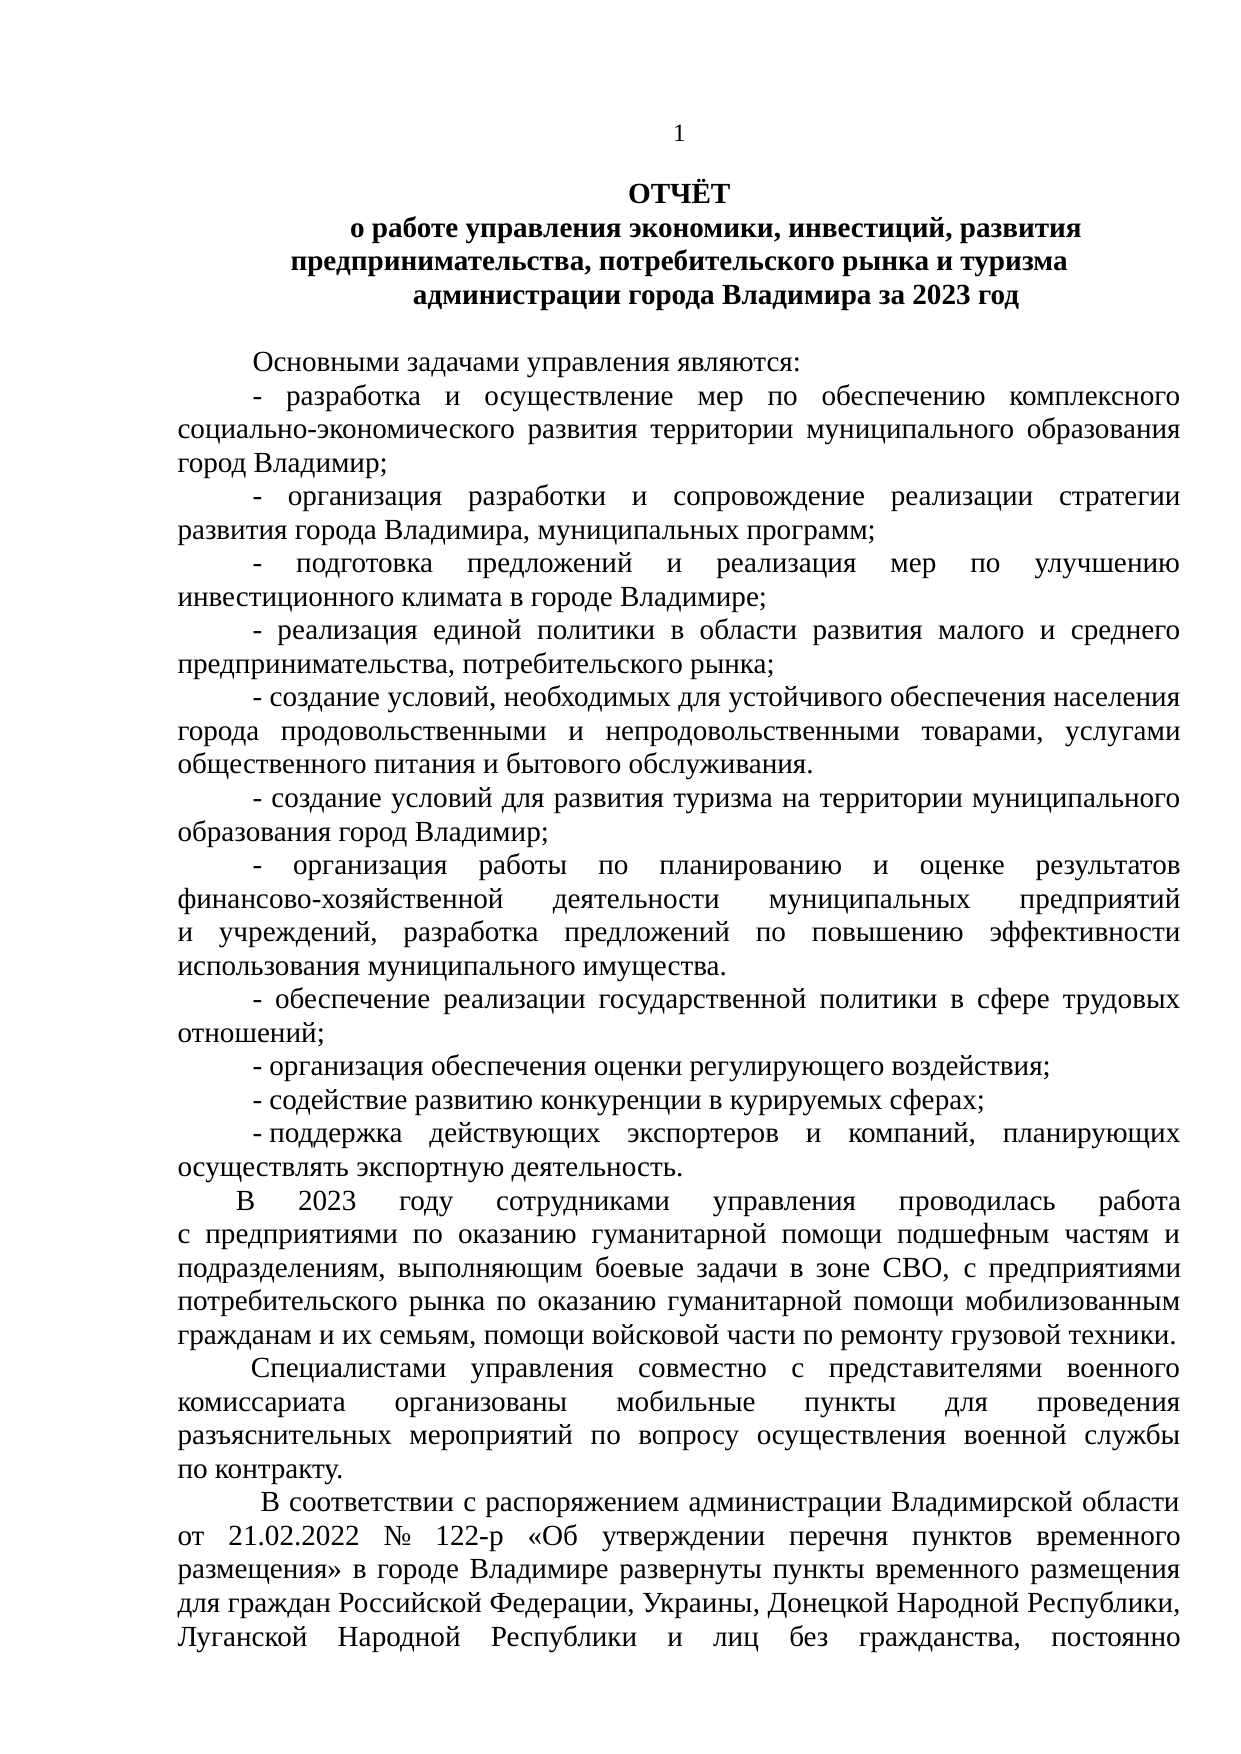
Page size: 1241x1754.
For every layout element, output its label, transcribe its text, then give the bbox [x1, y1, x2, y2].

text ОТЧЁТ [177, 176, 1181, 210]
text - организация разработки и сопровождение реализации стратегии развития города Владимира, муниципальных программ; [177, 478, 1181, 545]
text о работе управления экономики, инвестиций, развития предпринимательства, потребительского рынка и туризма [177, 210, 1181, 277]
text - разработка и осуществление мер по обеспечению комплексного социально-экономического развития территории муниципального образования город Владимир; [177, 378, 1181, 478]
list Специалистами управления совместно с представителями военного комиссариата организованы мобильные пункты для проведения разъяснительных мероприятий по вопросу осуществления военной службы по контракту. [177, 1350, 1181, 1484]
text - обеспечение реализации государственной политики в сфере трудовых отношений; [177, 981, 1181, 1048]
text - создание условий для развития туризма на территории муниципального образования город Владимир; [177, 780, 1181, 847]
text - подготовка предложений и реализация мер по улучшению инвестиционного климата в городе Владимире; [177, 545, 1181, 612]
list В 2023 году сотрудниками управления проводилась работа с предприятиями по оказанию гуманитарной помощи подшефным частям и подразделениям, выполняющим боевые задачи в зоне СВО, с предприятиями потребительского рынка по оказанию гуманитарной помощи мобилизованным гражданам и их семьям, помощи войсковой части по ремонту грузовой техники. [177, 1183, 1181, 1350]
text Основными задачами управления являются: [177, 344, 1181, 378]
text - содействие развитию конкуренции в курируемых сферах; [177, 1082, 1181, 1116]
list В соответствии с распоряжением администрации Владимирской области от 21.02.2022 № 122-р «Об утверждении перечня пунктов временного размещения» в городе Владимире развернуты пункты временного размещения для граждан Российской Федерации, Украины, Донецкой Народной Республики, Луганской Народной Республики и лиц без гражданства, постоянно [177, 1484, 1181, 1652]
text - создание условий, необходимых для устойчивого обеспечения населения города продовольственными и непродовольственными товарами, услугами общественного питания и бытового обслуживания. [177, 679, 1181, 780]
text - организация обеспечения оценки регулирующего воздействия; [177, 1048, 1181, 1082]
text - реализация единой политики в области развития малого и среднего предпринимательства, потребительского рынка; [177, 612, 1181, 679]
text администрации города Владимира за 2023 год [177, 277, 1181, 311]
text - поддержка действующих экспортеров и компаний, планирующих осуществлять экспортную деятельность. [177, 1116, 1181, 1183]
text - организация работы по планированию и оценке результатов финансово-хозяйственной деятельности муниципальных предприятий и учреждений, разработка предложений по повышению эффективности использования муниципального имущества. [177, 847, 1181, 981]
